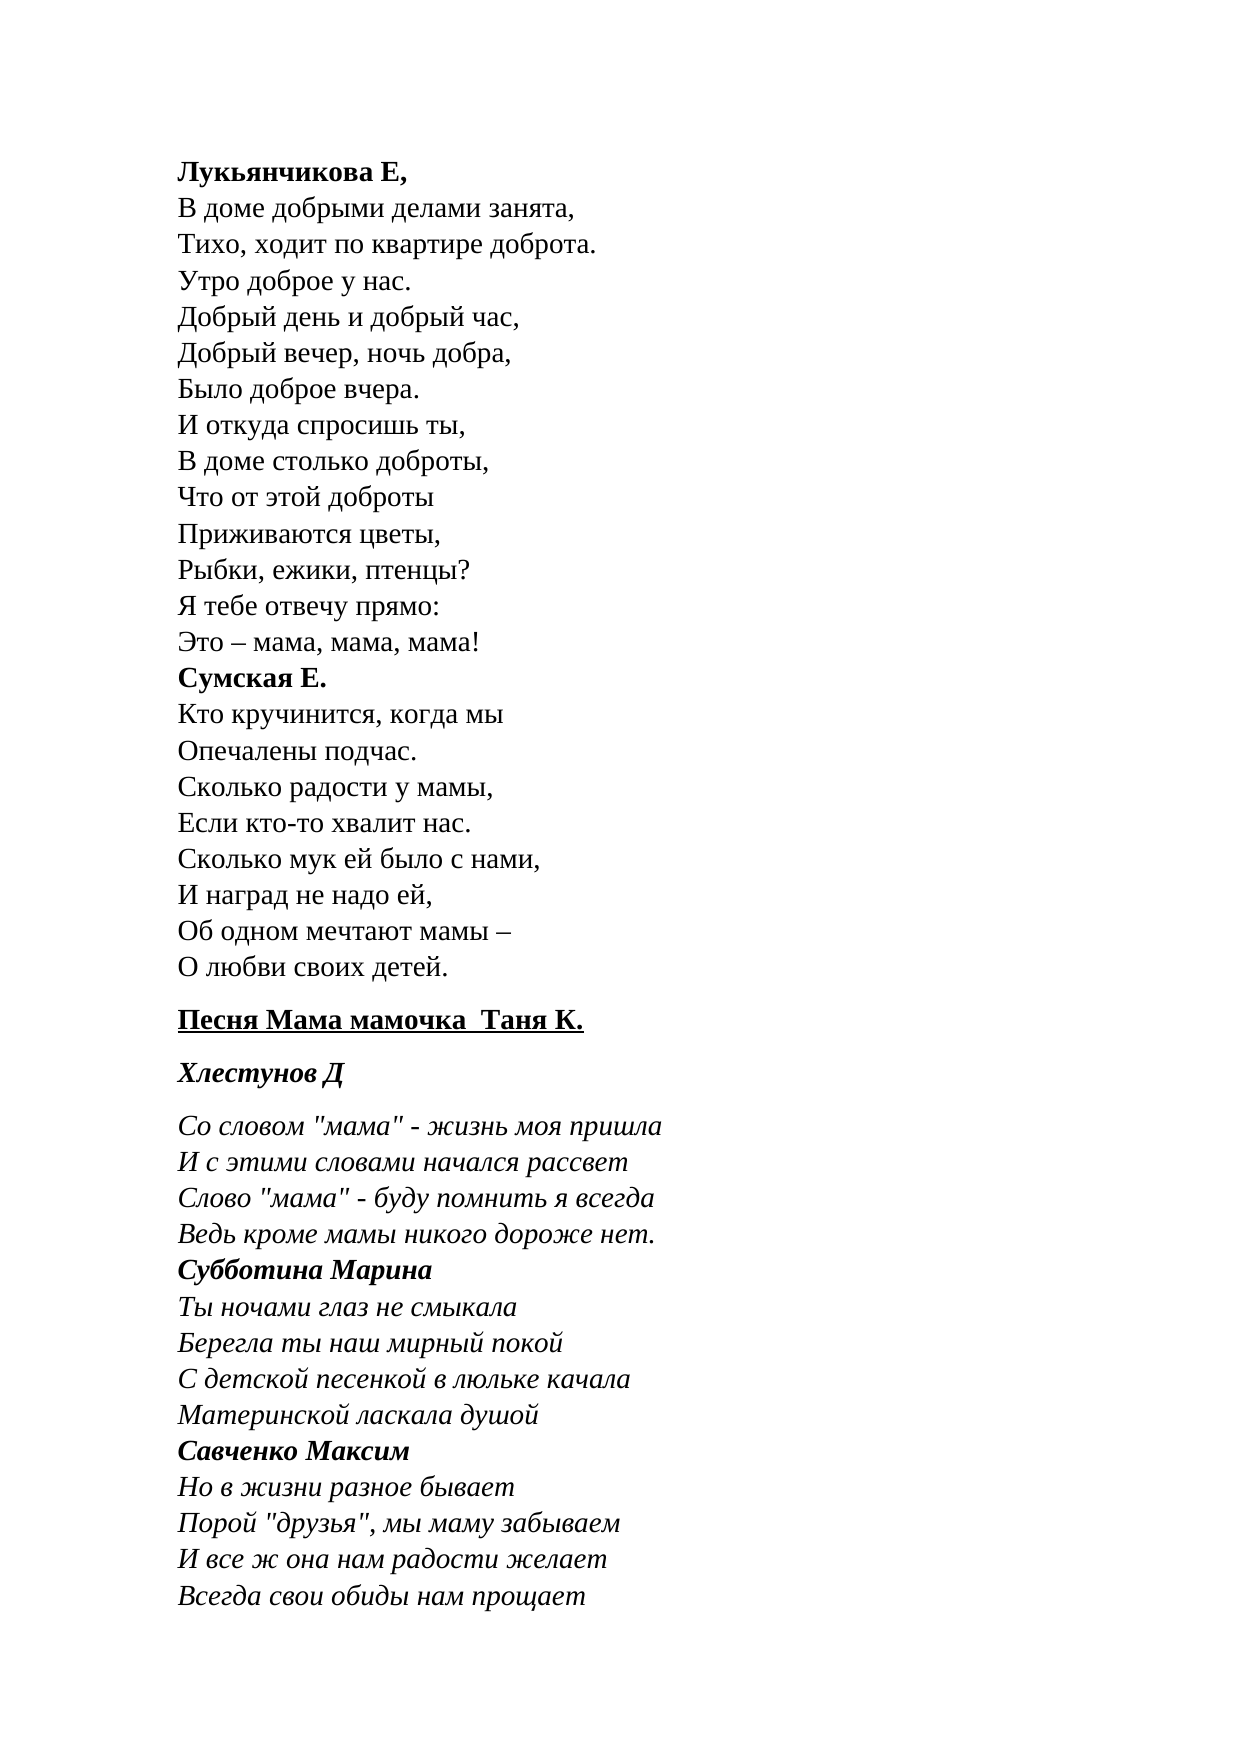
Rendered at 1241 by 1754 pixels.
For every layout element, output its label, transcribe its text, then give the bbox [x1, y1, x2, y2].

text Со словом "мама" - жизнь моя пришла И с этими словами начался рассвет Слово "мама" - буду помнить я всегда Ведь кроме мамы никого дороже нет. Субботина Марина Ты ночами глаз не смыкала Берегла ты наш мирный покой С детской песенкой в люльке качала Материнской ласкала душой Савченко Максим Но в жизни разное бывает Порой "друзья", мы маму забываем И все ж она нам радости желает Всегда свои обиды нам прощает [177, 1108, 1152, 1611]
text Песня Мама мамочка Таня К. [177, 1002, 1152, 1036]
text Лукьянчикова Е, В доме добрыми делами занята, Тихо, ходит по квартире доброта. Утро доброе у нас. Добрый день и добрый час, Добрый вечер, ночь добра, Было доброе вчера. И откуда спросишь ты, В доме столько доброты, Что от этой доброты Приживаются цветы, Рыбки, ежики, птенцы? Я тебе отвечу прямо: Это – мама, мама, мама! Сумская Е. Кто кручинится, когда мы Опечалены подчас. Сколько радости у мамы, Если кто-то хвалит нас. Сколько мук ей было с нами, И наград не надо ей, Об одном мечтают мамы – О любви своих детей. [177, 118, 1152, 983]
text Хлестунов Д [177, 1055, 1152, 1089]
